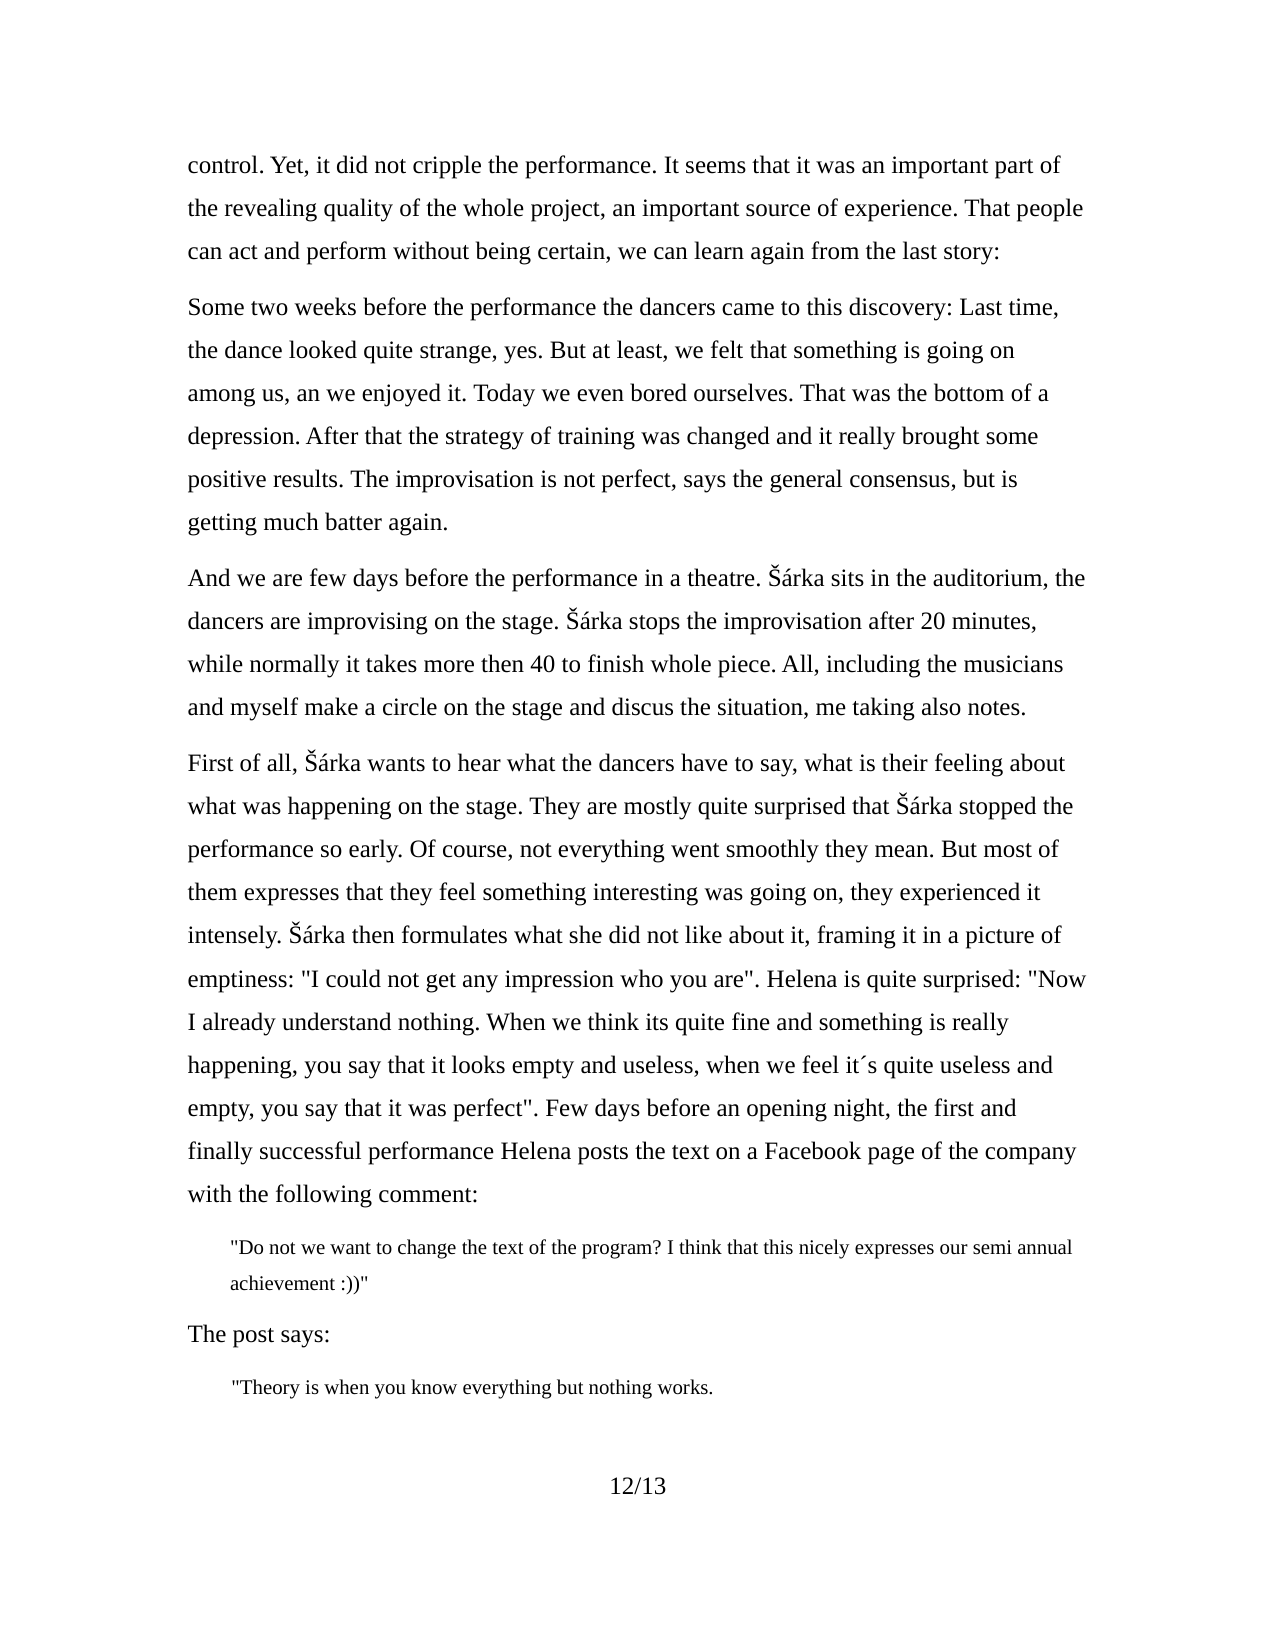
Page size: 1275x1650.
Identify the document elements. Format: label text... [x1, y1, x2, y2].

text "Do not we want to change the text of the program? I think that this nicely expresses our semi annual achievement :))" [230, 1235, 1087, 1295]
text First of all, Šárka wants to hear what the dancers have to say, what is their feeling about what was happening on the stage. They are mostly quite surprised that Šárka stopped the performance so early. Of course, not everything went smoothly they mean. But most of them expresses that they feel something interesting was going on, they experienced it intensely. Šárka then formulates what she did not like about it, framing it in a picture of emptiness: "I could not get any impression who you are". Helena is quite surprised: "Now I already understand nothing. When we think its quite fine and something is really happening, you say that it looks empty and useless, when we feel it´s quite useless and empty, you say that it was perfect". Few days before an opening night, the first and finally successful performance Helena posts the text on a Facebook page of the company with the following comment: [187, 748, 1087, 1208]
text The post says: [187, 1319, 1087, 1348]
text control. Yet, it did not cripple the performance. It seems that it was an important part of the revealing quality of the whole project, an important source of experience. That people can act and perform without being certain, we can learn again from the last story: [187, 150, 1087, 265]
text Some two weeks before the performance the dancers came to this discovery: Last time, the dance looked quite strange, yes. But at least, we felt that something is going on among us, an we enjoyed it. Today we even bored ourselves. That was the bottom of a depression. After that the strategy of training was changed and it really brought some positive results. The improvisation is not perfect, says the general consensus, but is getting much batter again. [187, 292, 1087, 536]
text "Theory is when you know everything but nothing works. [231, 1375, 1087, 1399]
text And we are few days before the performance in a theatre. Šárka sits in the auditorium, the dancers are improvising on the stage. Šárka stops the improvisation after 20 minutes, while normally it takes more then 40 to finish whole piece. All, including the musicians and myself make a circle on the stage and discus the situation, me taking also notes. [187, 563, 1087, 721]
